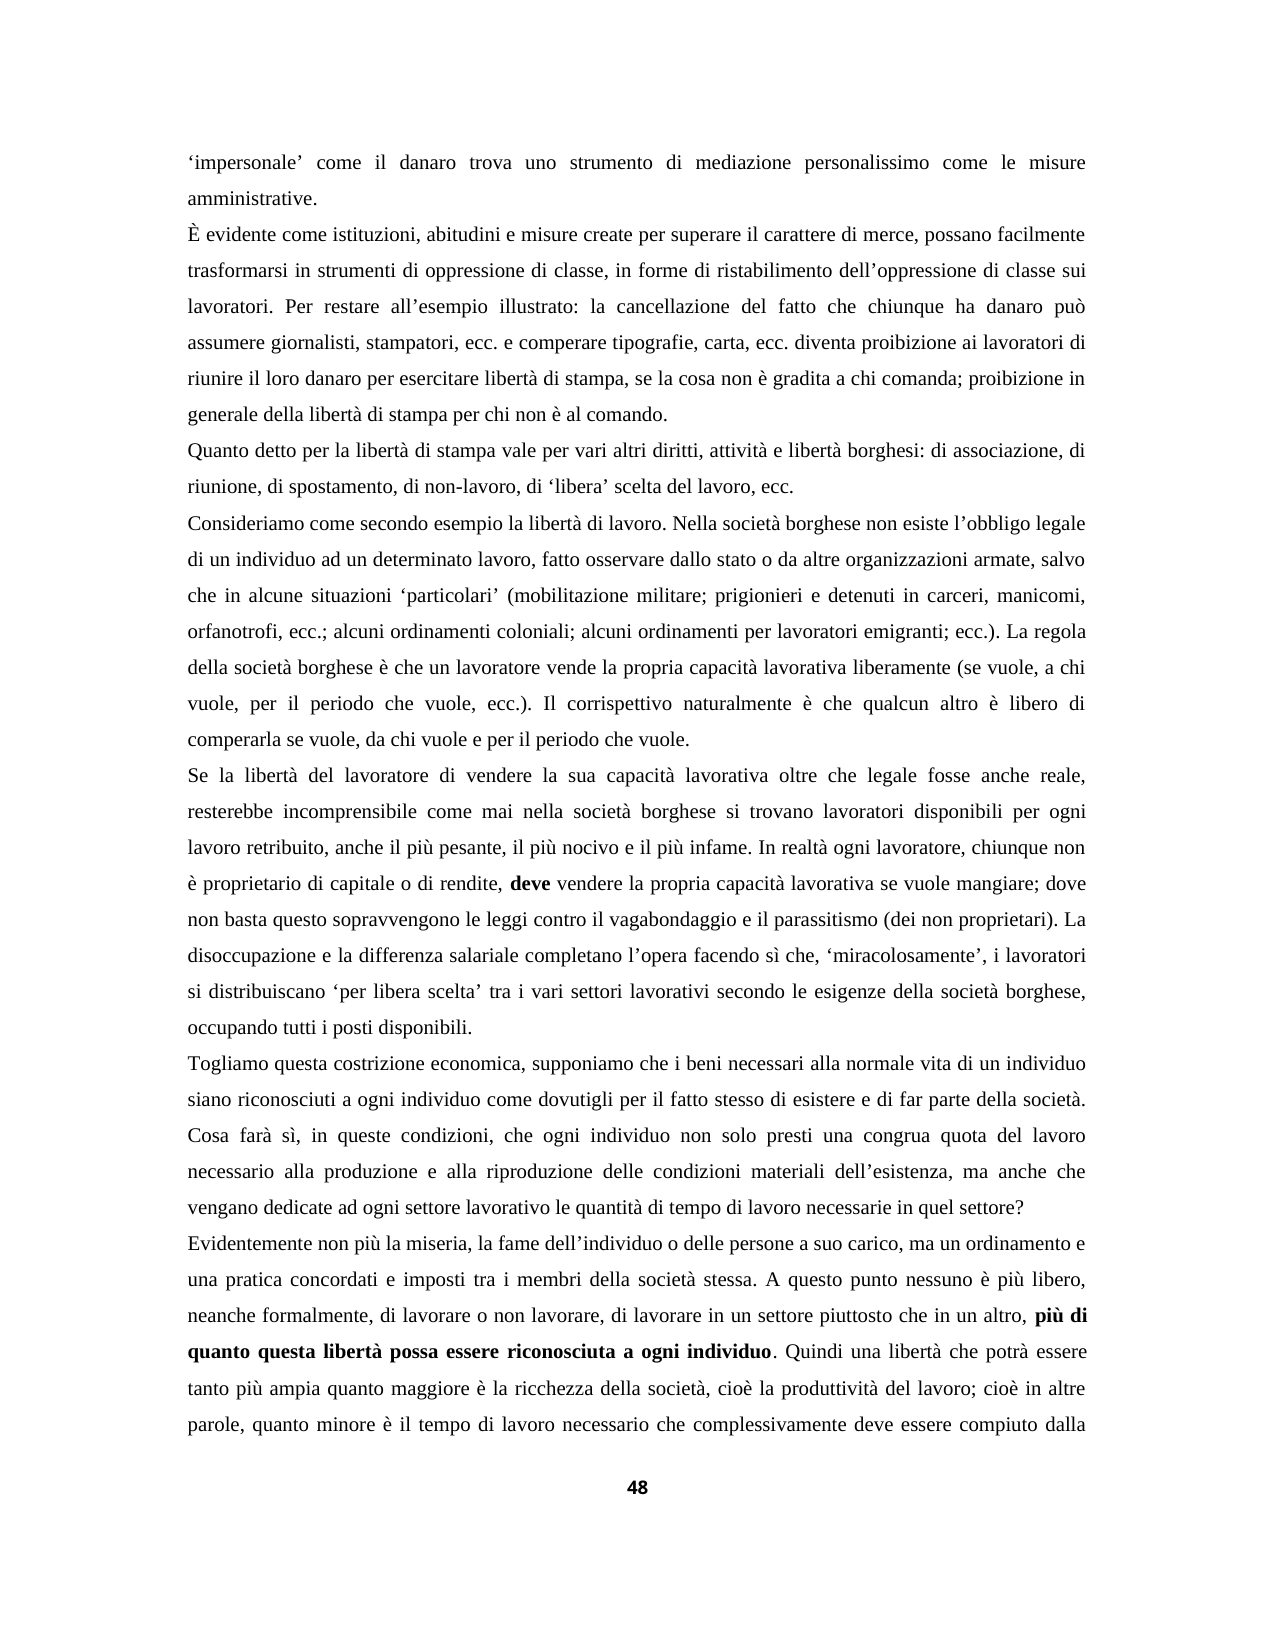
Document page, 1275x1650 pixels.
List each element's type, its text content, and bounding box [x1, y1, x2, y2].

text Togliamo questa costrizione economica, supponiamo che i beni necessari alla normale vita di un individuo siano riconosciuti a ogni individuo come dovutigli per il fatto stesso di esistere e di far parte della società. Cosa farà sì, in queste condizioni, che ogni individuo non solo presti una congrua quota del lavoro necessario alla produzione e alla riproduzione delle condizioni materiali dell’esistenza, ma anche che vengano dedicate ad ogni settore lavorativo le quantità di tempo di lavoro necessarie in quel settore? [187, 1051, 1087, 1219]
text Consideriamo come secondo esempio la libertà di lavoro. Nella società borghese non esiste l’obbligo legale di un individuo ad un determinato lavoro, fatto osservare dallo stato o da altre organizzazioni armate, salvo che in alcune situazioni ‘particolari’ (mobilitazione militare; prigionieri e detenuti in carceri, manicomi, orfanotrofi, ecc.; alcuni ordinamenti coloniali; alcuni ordinamenti per lavoratori emigranti; ecc.). La regola della società borghese è che un lavoratore vende la propria capacità lavorativa liberamente (se vuole, a chi vuole, per il periodo che vuole, ecc.). Il corrispettivo naturalmente è che qualcun altro è libero di comperarla se vuole, da chi vuole e per il periodo che vuole. [187, 510, 1087, 751]
text È evidente come istituzioni, abitudini e misure create per superare il carattere di merce, possano facilmente trasformarsi in strumenti di oppressione di classe, in forme di ristabilimento dell’oppressione di classe sui lavoratori. Per restare all’esempio illustrato: la cancellazione del fatto che chiunque ha danaro può assumere giornalisti, stampatori, ecc. e comperare tipografie, carta, ecc. diventa proibizione ai lavoratori di riunire il loro danaro per esercitare libertà di stampa, se la cosa non è gradita a chi comanda; proibizione in generale della libertà di stampa per chi non è al comando. [187, 222, 1087, 426]
text Quanto detto per la libertà di stampa vale per vari altri diritti, attività e libertà borghesi: di associazione, di riunione, di spostamento, di non-lavoro, di ‘libera’ scelta del lavoro, ecc. [187, 438, 1087, 498]
text Evidentemente non più la miseria, la fame dell’individuo o delle persone a suo carico, ma un ordinamento e una pratica concordati e imposti tra i membri della società stessa. A questo punto nessuno è più libero, neanche formalmente, di lavorare o non lavorare, di lavorare in un settore piuttosto che in un altro, più di quanto questa libertà possa essere riconosciuta a ogni individuo. Quindi una libertà che potrà essere tanto più ampia quanto maggiore è la ricchezza della società, cioè la produttività del lavoro; cioè in altre parole, quanto minore è il tempo di lavoro necessario che complessivamente deve essere compiuto dalla [187, 1231, 1087, 1436]
text ‘impersonale’ come il danaro trova uno strumento di mediazione personalissimo come le misure amministrative. [187, 150, 1087, 210]
text Se la libertà del lavoratore di vendere la sua capacità lavorativa oltre che legale fosse anche reale, resterebbe incomprensibile come mai nella società borghese si trovano lavoratori disponibili per ogni lavoro retribuito, anche il più pesante, il più nocivo e il più infame. In realtà ogni lavoratore, chiunque non è proprietario di capitale o di rendite, deve vendere la propria capacità lavorativa se vuole mangiare; dove non basta questo sopravvengono le leggi contro il vagabondaggio e il parassitismo (dei non proprietari). La disoccupazione e la differenza salariale completano l’opera facendo sì che, ‘miracolosamente’, i lavoratori si distribuiscano ‘per libera scelta’ tra i vari settori lavorativi secondo le esigenze della società borghese, occupando tutti i posti disponibili. [187, 763, 1087, 1039]
